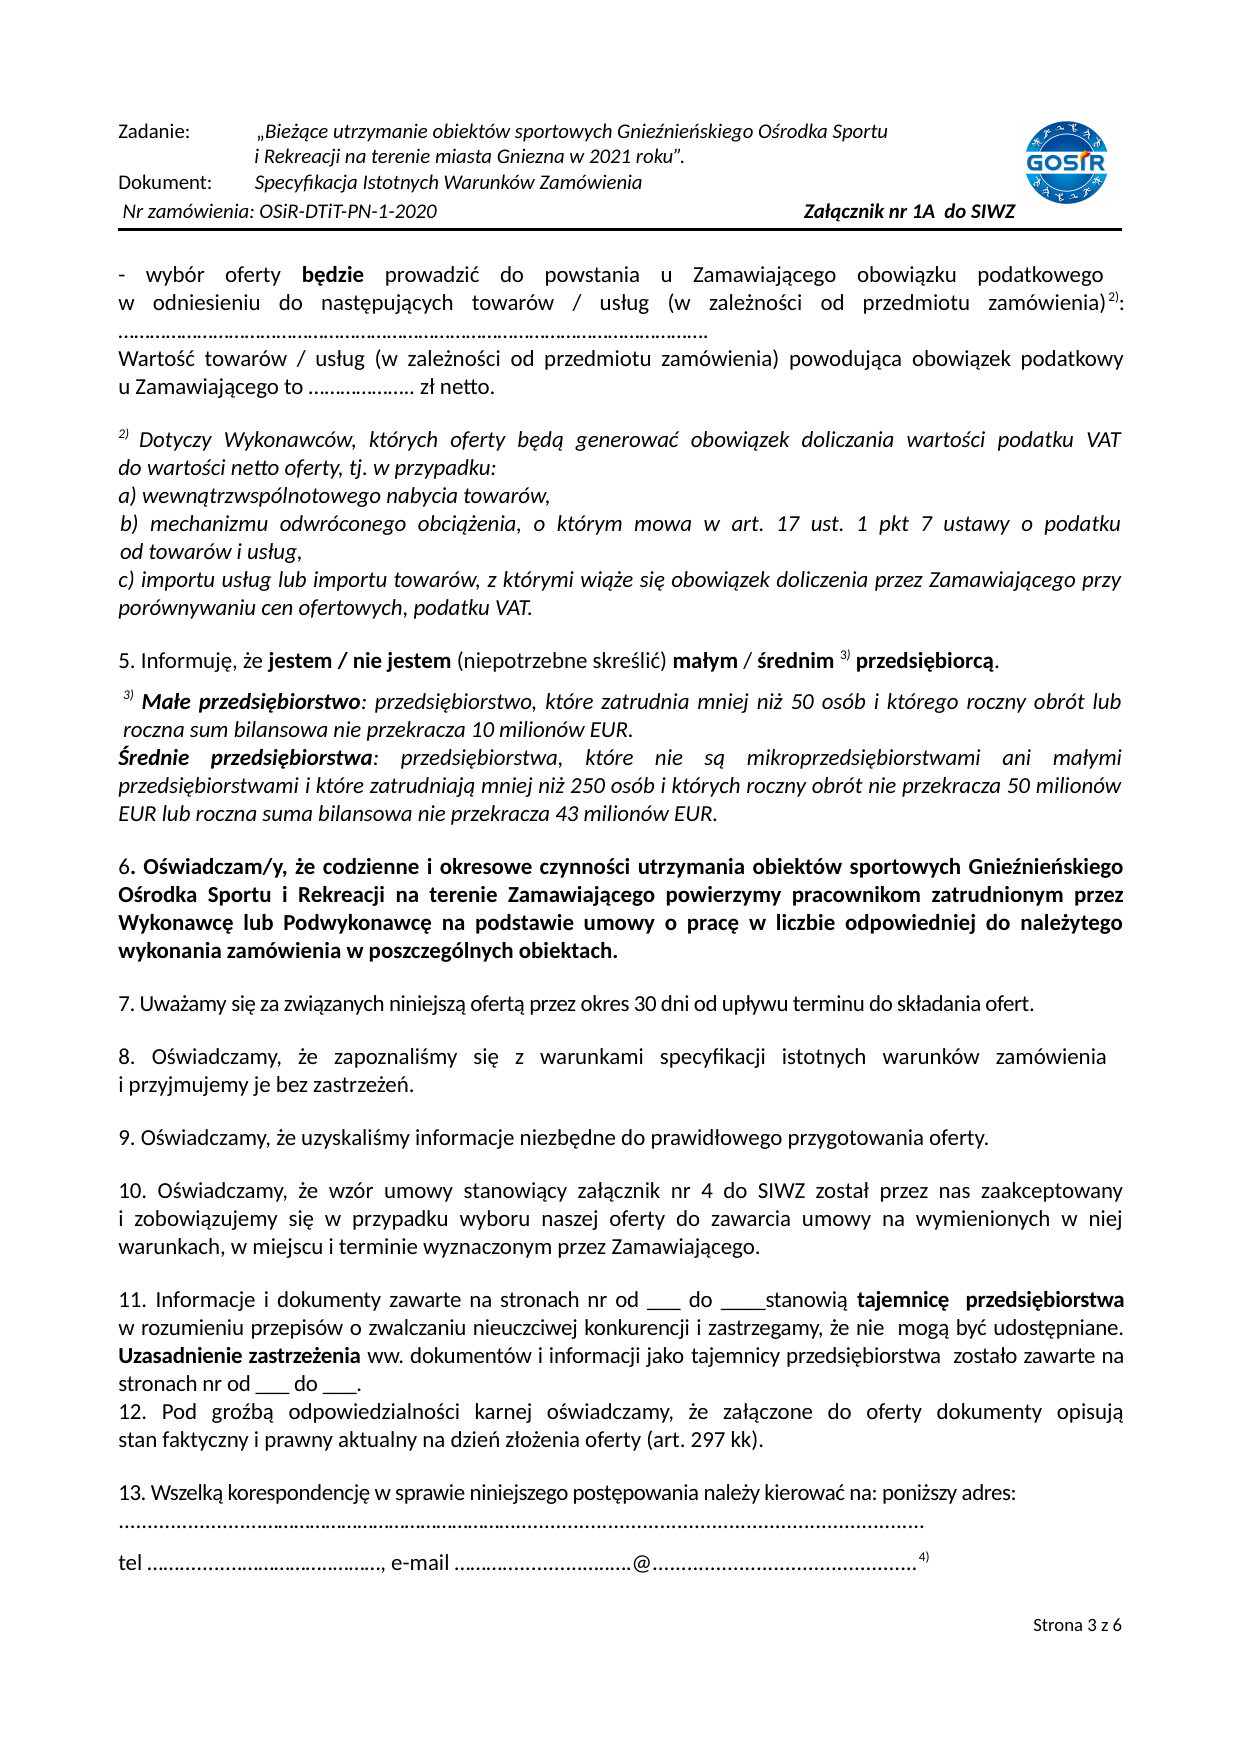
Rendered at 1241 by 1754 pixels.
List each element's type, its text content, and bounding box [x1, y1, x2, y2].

text Średnie przedsiębiorstwa: przedsiębiorstwa, które nie są mikroprzedsiębiorstwami ani małymi przedsiębiorstwami i które zatrudniają mniej niż 250 osób i których roczny obrót nie przekracza 50 milionów EUR lub roczna suma bilansowa nie przekracza 43 milionów EUR. [118, 743, 1125, 827]
text .........................…………………………………………....................................................................... [118, 1506, 1125, 1534]
text 6. Oświadczam/y, że codzienne i okresowe czynności utrzymania obiektów sportowych Gnieźnieńskiego Ośrodka Sportu i Rekreacji na terenie Zamawiającego powierzymy pracownikom zatrudnionym przez Wykonawcę lub Podwykonawcę na podstawie umowy o pracę w liczbie odpowiedniej do należytego wykonania zamówienia w poszczególnych obiektach. [118, 852, 1125, 964]
text 3) Małe przedsiębiorstwo: przedsiębiorstwo, które zatrudnia mniej niż 50 osób i którego roczny obrót lub roczna sum bilansowa nie przekracza 10 milionów EUR. [123, 687, 1125, 743]
text - wybór oferty będzie prowadzić do powstania u Zamawiającego obowiązku podatkowego w odniesieniu do następujących towarów / usług (w zależności od przedmiotu zamówienia)2): …………………………………………………………………………………………………. Wartość towarów / usług (w zależności od przedmiotu zamówienia) powodująca obowiązek podatkowy u Zamawiającego to ……………….. zł netto. [118, 260, 1125, 400]
list a) wewnątrzwspólnotowego nabycia towarów, [113, 481, 1125, 509]
text 11. Informacje i dokumenty zawarte na stronach nr od ___ do ____stanowią tajemnicę przedsiębiorstwa w rozumieniu przepisów o zwalczaniu nieuczciwej konkurencji i zastrzegamy, że nie mogą być udostępniane. Uzasadnienie zastrzeżenia ww. dokumentów i informacji jako tajemnicy przedsiębiorstwa zostało zawarte na stronach nr od ___ do ___. [118, 1285, 1125, 1397]
text 10. Oświadczamy, że wzór umowy stanowiący załącznik nr 4 do SIWZ został przez nas zaakceptowany i zobowiązujemy się w przypadku wyboru naszej oferty do zawarcia umowy na wymienionych w niej warunkach, w miejscu i terminie wyznaczonym przez Zamawiającego. [118, 1176, 1125, 1260]
list b) mechanizmu odwróconego obciążenia, o którym mowa w art. 17 ust. 1 pkt 7 ustawy o podatku od towarów i usług, [118, 509, 1125, 565]
text 7. Uważamy się za związanych niniejszą ofertą przez okres 30 dni od upływu terminu do składania ofert. [118, 989, 1125, 1017]
text 2) Dotyczy Wykonawców, których oferty będą generować obowiązek doliczania wartości podatku VAT do wartości netto oferty, tj. w przypadku: [118, 425, 1125, 481]
text 8. Oświadczamy, że zapoznaliśmy się z warunkami specyfikacji istotnych warunków zamówienia i przyjmujemy je bez zastrzeżeń. [118, 1042, 1125, 1098]
text tel ……...........……………..………, e-mail ………..............…..….@..............................................4) [118, 1548, 1125, 1576]
text 13. Wszelką korespondencję w sprawie niniejszego postępowania należy kierować na: poniższy adres: [118, 1478, 1125, 1506]
text 9. Oświadczamy, że uzyskaliśmy informacje niezbędne do prawidłowego przygotowania oferty. [118, 1123, 1125, 1151]
text 12. Pod groźbą odpowiedzialności karnej oświadczamy, że załączone do oferty dokumenty opisują stan faktyczny i prawny aktualny na dzień złożenia oferty (art. 297 kk). [118, 1397, 1125, 1453]
text 5. Informuję, że jestem / nie jestem (niepotrzebne skreślić) małym / średnim 3) przedsiębiorcą. [118, 646, 1125, 674]
list c) importu usług lub importu towarów, z którymi wiąże się obowiązek doliczenia przez Zamawiającego przy porównywaniu cen ofertowych, podatku VAT. [118, 565, 1125, 621]
